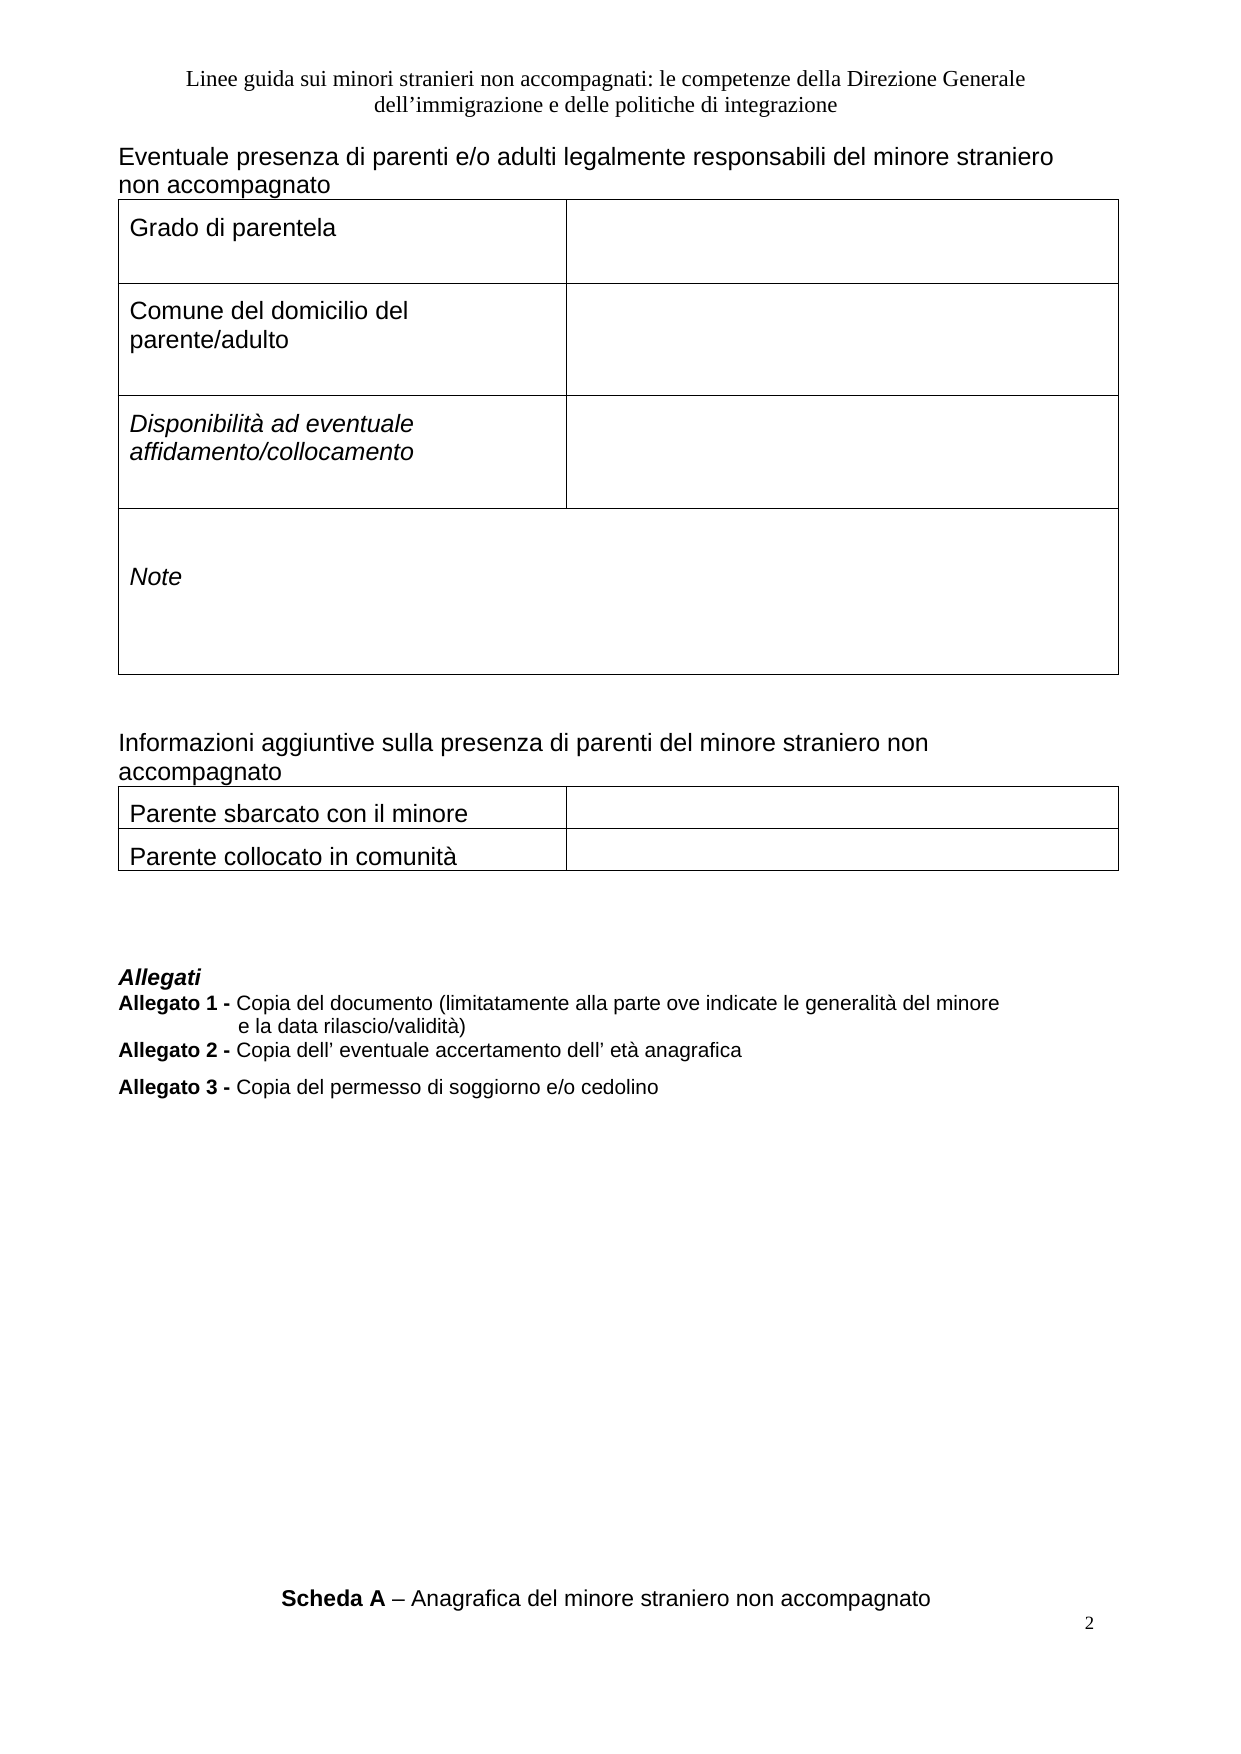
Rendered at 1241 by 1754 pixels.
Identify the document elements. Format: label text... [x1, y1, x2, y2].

table_cell Disponibilità ad eventuale affidamento/collocamento [119, 396, 566, 507]
text Allegati [118, 964, 1094, 990]
table_cell [567, 829, 1118, 870]
text Allegato 2 - Copia dell’ eventuale accertamento dell’ età anagrafica [118, 1038, 1094, 1062]
table_header Grado di parentela [119, 200, 566, 283]
text e la data rilascio/validità) [118, 1014, 1094, 1038]
table_cell Note [119, 509, 1118, 673]
table_cell Parente collocato in comunità [119, 829, 566, 870]
table_header [567, 787, 1118, 828]
text Informazioni aggiuntive sulla presenza di parenti del minore straniero non accompagnato [118, 728, 1094, 786]
table_cell [567, 284, 1118, 395]
text Allegato 1 - Copia del documento (limitatamente alla parte ove indicate le generalità del minore [118, 990, 1094, 1014]
table_cell [567, 396, 1118, 507]
table_cell Comune del domicilio del parente/adulto [119, 284, 566, 395]
text Eventuale presenza di parenti e/o adulti legalmente responsabili del minore straniero non accompagnato [118, 142, 1094, 199]
text Allegato 3 - Copia del permesso di soggiorno e/o cedolino [118, 1075, 1094, 1099]
table_header Parente sbarcato con il minore [119, 787, 566, 828]
table_header [567, 200, 1118, 283]
